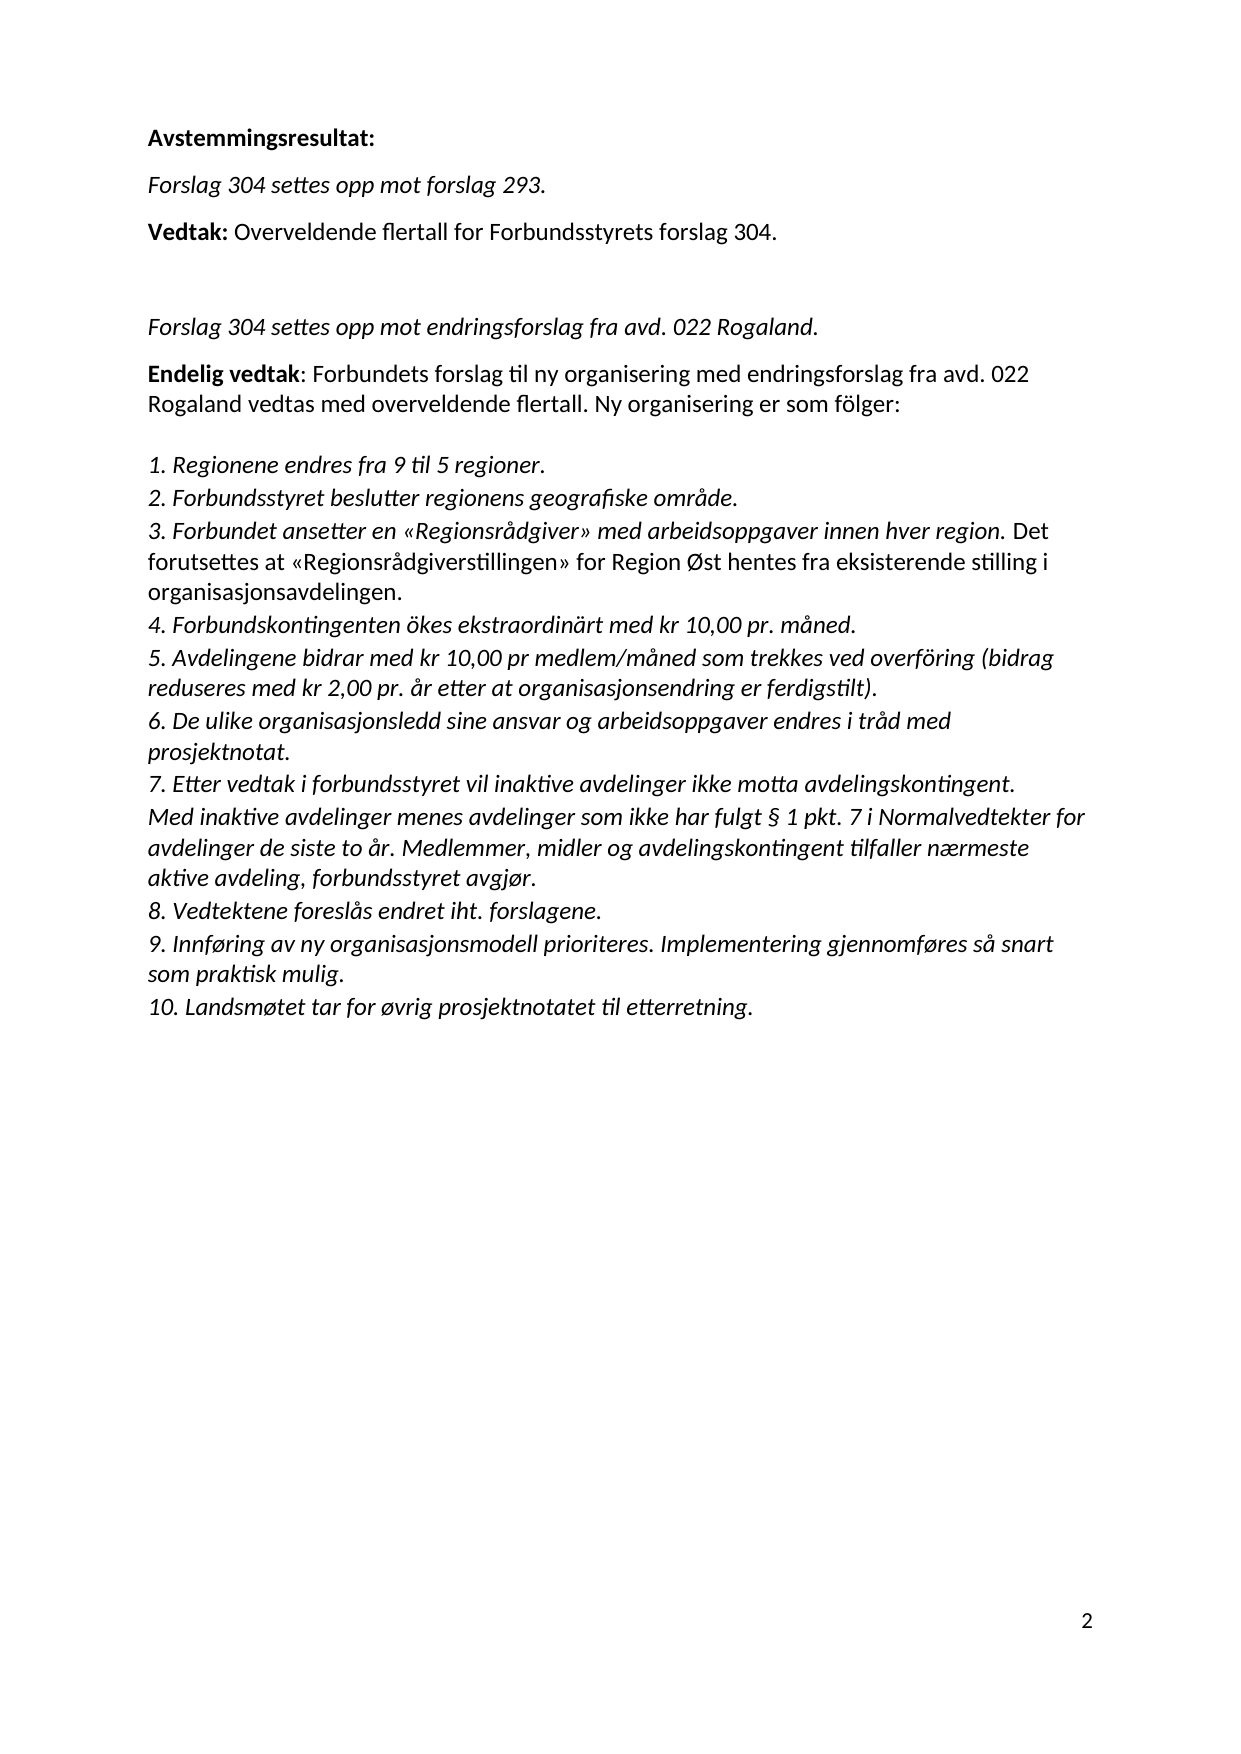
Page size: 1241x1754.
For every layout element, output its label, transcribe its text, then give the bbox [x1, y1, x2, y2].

text 8. Vedtektene foreslås endret iht. forslagene. [148, 895, 1093, 926]
text 3. Forbundet ansetter en «Regionsrådgiver» med arbeidsoppgaver innen hver region. Det forutsettes at «Regionsrådgiverstillingen» for Region Øst hentes fra eksisterende stilling i organisasjonsavdelingen. [148, 515, 1093, 607]
text 6. De ulike organisasjonsledd sine ansvar og arbeidsoppgaver endres i tråd med prosjektnotat. [148, 705, 1093, 766]
text Forslag 304 settes opp mot endringsforslag fra avd. 022 Rogaland. [148, 311, 1093, 341]
text 2. Forbundsstyret beslutter regionens geografiske område. [148, 482, 1093, 513]
text 1. Regionene endres fra 9 til 5 regioner. [148, 450, 1093, 480]
text 10. Landsmøtet tar for øvrig prosjektnotatet til etterretning. [148, 991, 1093, 1022]
text Endelig vedtak: Forbundets forslag til ny organisering med endringsforslag fra avd. 022 Rogaland vedtas med overveldende flertall. Ny organisering er som fölger: [148, 358, 1093, 419]
text 5. Avdelingene bidrar med kr 10,00 pr medlem/måned som trekkes ved overföring (bidrag reduseres med kr 2,00 pr. år etter at organisasjonsendring er ferdigstilt). [148, 642, 1093, 703]
text Med inaktive avdelinger menes avdelinger som ikke har fulgt § 1 pkt. 7 i Normalvedtekter for avdelinger de siste to år. Medlemmer, midler og avdelingskontingent tilfaller nærmeste aktive avdeling, forbundsstyret avgjør. [148, 801, 1093, 893]
text 7. Etter vedtak i forbundsstyret vil inaktive avdelinger ikke motta avdelingskontingent. [148, 769, 1093, 799]
text 4. Forbundskontingenten ökes ekstraordinärt med kr 10,00 pr. måned. [148, 609, 1093, 640]
text 9. Innføring av ny organisasjonsmodell prioriteres. Implementering gjennomføres så snart som praktisk mulig. [148, 928, 1093, 989]
text Forslag 304 settes opp mot forslag 293. [148, 169, 1093, 200]
text Vedtak: Overveldende flertall for Forbundsstyrets forslag 304. [148, 217, 1093, 247]
text Avstemmingsresultat: [148, 122, 1093, 153]
